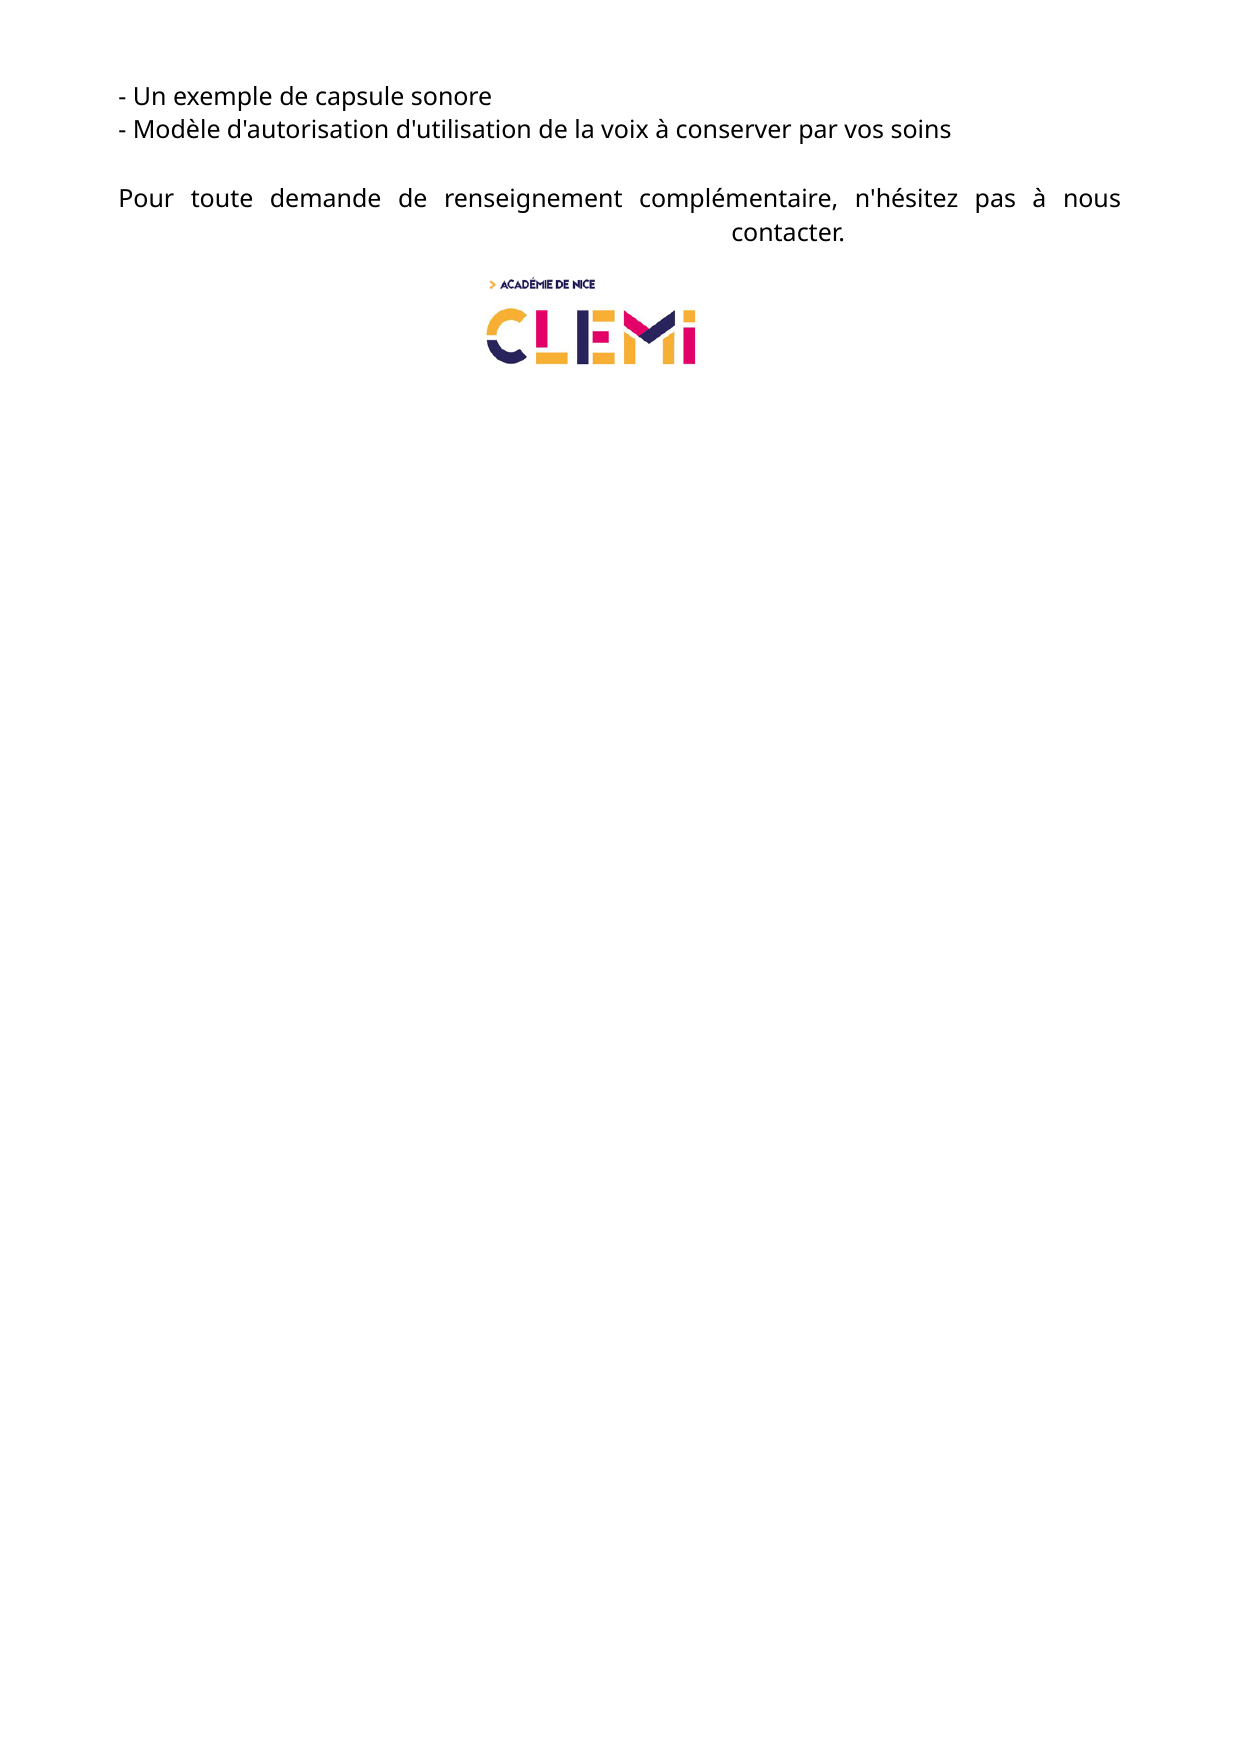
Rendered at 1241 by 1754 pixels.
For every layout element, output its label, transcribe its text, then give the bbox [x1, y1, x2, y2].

text - Modèle d'autorisation d'utilisation de la voix à conserver par vos soins [118, 112, 1122, 146]
picture [448, 236, 732, 435]
text Pour toute demande de renseignement complémentaire, n'hésitez pas à nous contacter. [118, 180, 1122, 248]
text - Un exemple de capsule sonore [118, 78, 1122, 112]
